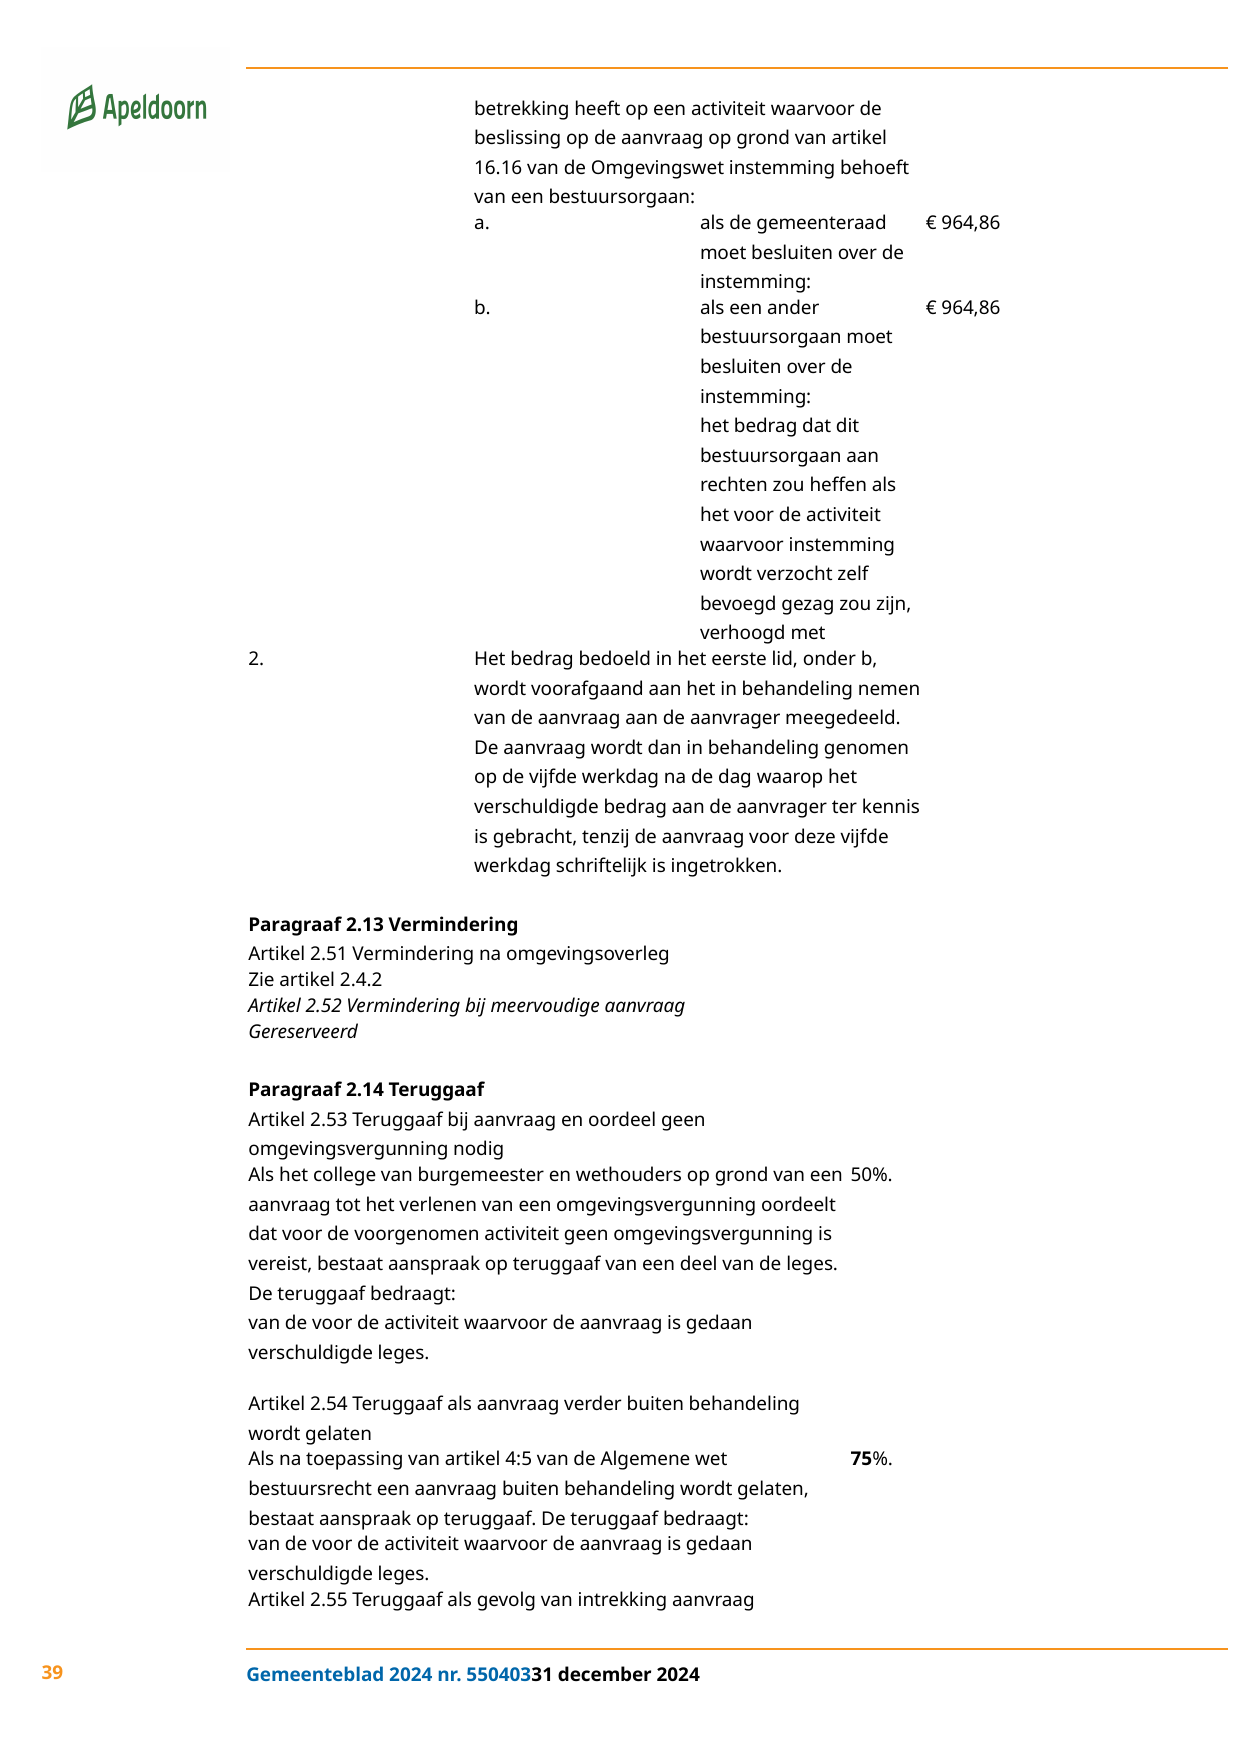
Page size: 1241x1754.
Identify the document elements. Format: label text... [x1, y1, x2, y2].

table_cell 75%. [850, 1446, 1152, 1531]
table_cell [248, 294, 474, 645]
table_cell [850, 1586, 1152, 1612]
table_cell Het bedrag bedoeld in het eerste lid, onder b, wordt voorafgaand aan het in behandeling nemen van de aanvraag aan de aanvrager meegedeeld. De aanvraag wordt dan in behandeling genomen op de vijfde werkdag na de dag waarop het verschuldigde bedrag aan de aanvrager ter kennis is gebracht, tenzij de aanvraag voor deze vijfde werkdag schriftelijk is ingetrokken. [474, 645, 926, 878]
table_header [700, 941, 1152, 966]
text Paragraaf 2.13 Vermindering [248, 911, 1152, 937]
table_cell € 964,86 [926, 294, 1152, 645]
table_header Artikel 2.51 Vermindering na omgevingsoverleg [248, 941, 700, 966]
table_cell [700, 992, 1152, 1018]
table_cell als een ander bestuursorgaan moet besluiten over de instemming: het bedrag dat dit bestuursorgaan aan rechten zou heffen als het voor de activiteit waarvoor instemming wordt verzocht zelf bevoegd gezag zou zijn, verhoogd met [700, 294, 926, 645]
table_cell [850, 1365, 1152, 1390]
text Paragraaf 2.14 Teruggaaf [248, 1076, 1152, 1102]
table_cell [700, 1018, 1152, 1043]
table_cell [926, 95, 1152, 209]
table_cell Zie artikel 2.4.2 [248, 966, 700, 992]
table_cell Als na toepassing van artikel 4:5 van de Algemene wet bestuursrecht een aanvraag buiten behandeling wordt gelaten, bestaat aanspraak op teruggaaf. De teruggaaf bedraagt: [248, 1446, 850, 1531]
table_cell € 964,86 [926, 209, 1152, 294]
table_cell a. [474, 209, 700, 294]
picture [41, 47, 231, 172]
table_header [850, 1106, 1152, 1161]
table_cell [700, 966, 1152, 992]
table_cell 50%. [850, 1161, 1152, 1364]
table_cell [248, 209, 474, 294]
table_cell van de voor de activiteit waarvoor de aanvraag is gedaan verschuldigde leges. [248, 1531, 850, 1586]
table_cell betrekking heeft op een activiteit waarvoor de beslissing op de aanvraag op grond van artikel 16.16 van de Omgevingswet instemming behoeft van een bestuursorgaan: [474, 95, 926, 209]
table_cell Gereserveerd [248, 1018, 700, 1043]
table_cell als de gemeenteraad moet besluiten over de instemming: [700, 209, 926, 294]
table_cell 2. [248, 645, 474, 878]
table_cell Artikel 2.55 Teruggaaf als gevolg van intrekking aanvraag [248, 1586, 850, 1612]
table_cell Als het college van burgemeester en wethouders op grond van een aanvraag tot het verlenen van een omgevingsvergunning oordeelt dat voor de voorgenomen activiteit geen omgevingsvergunning is vereist, bestaat aanspraak op teruggaaf van een deel van de leges. De teruggaaf bedraagt: van de voor de activiteit waarvoor de aanvraag is gedaan verschuldigde leges. [248, 1161, 850, 1364]
table_cell [248, 95, 474, 209]
table_cell [850, 1390, 1152, 1446]
table_cell Artikel 2.54 Teruggaaf als aanvraag verder buiten behandeling wordt gelaten [248, 1390, 850, 1446]
table_cell b. [474, 294, 700, 645]
table_header Artikel 2.53 Teruggaaf bij aanvraag en oordeel geen omgevingsvergunning nodig [248, 1106, 850, 1161]
table_cell [850, 1531, 1152, 1586]
table_cell Artikel 2.52 Vermindering bij meervoudige aanvraag [248, 992, 700, 1018]
table_cell [926, 645, 1152, 878]
table_cell [248, 1365, 850, 1390]
